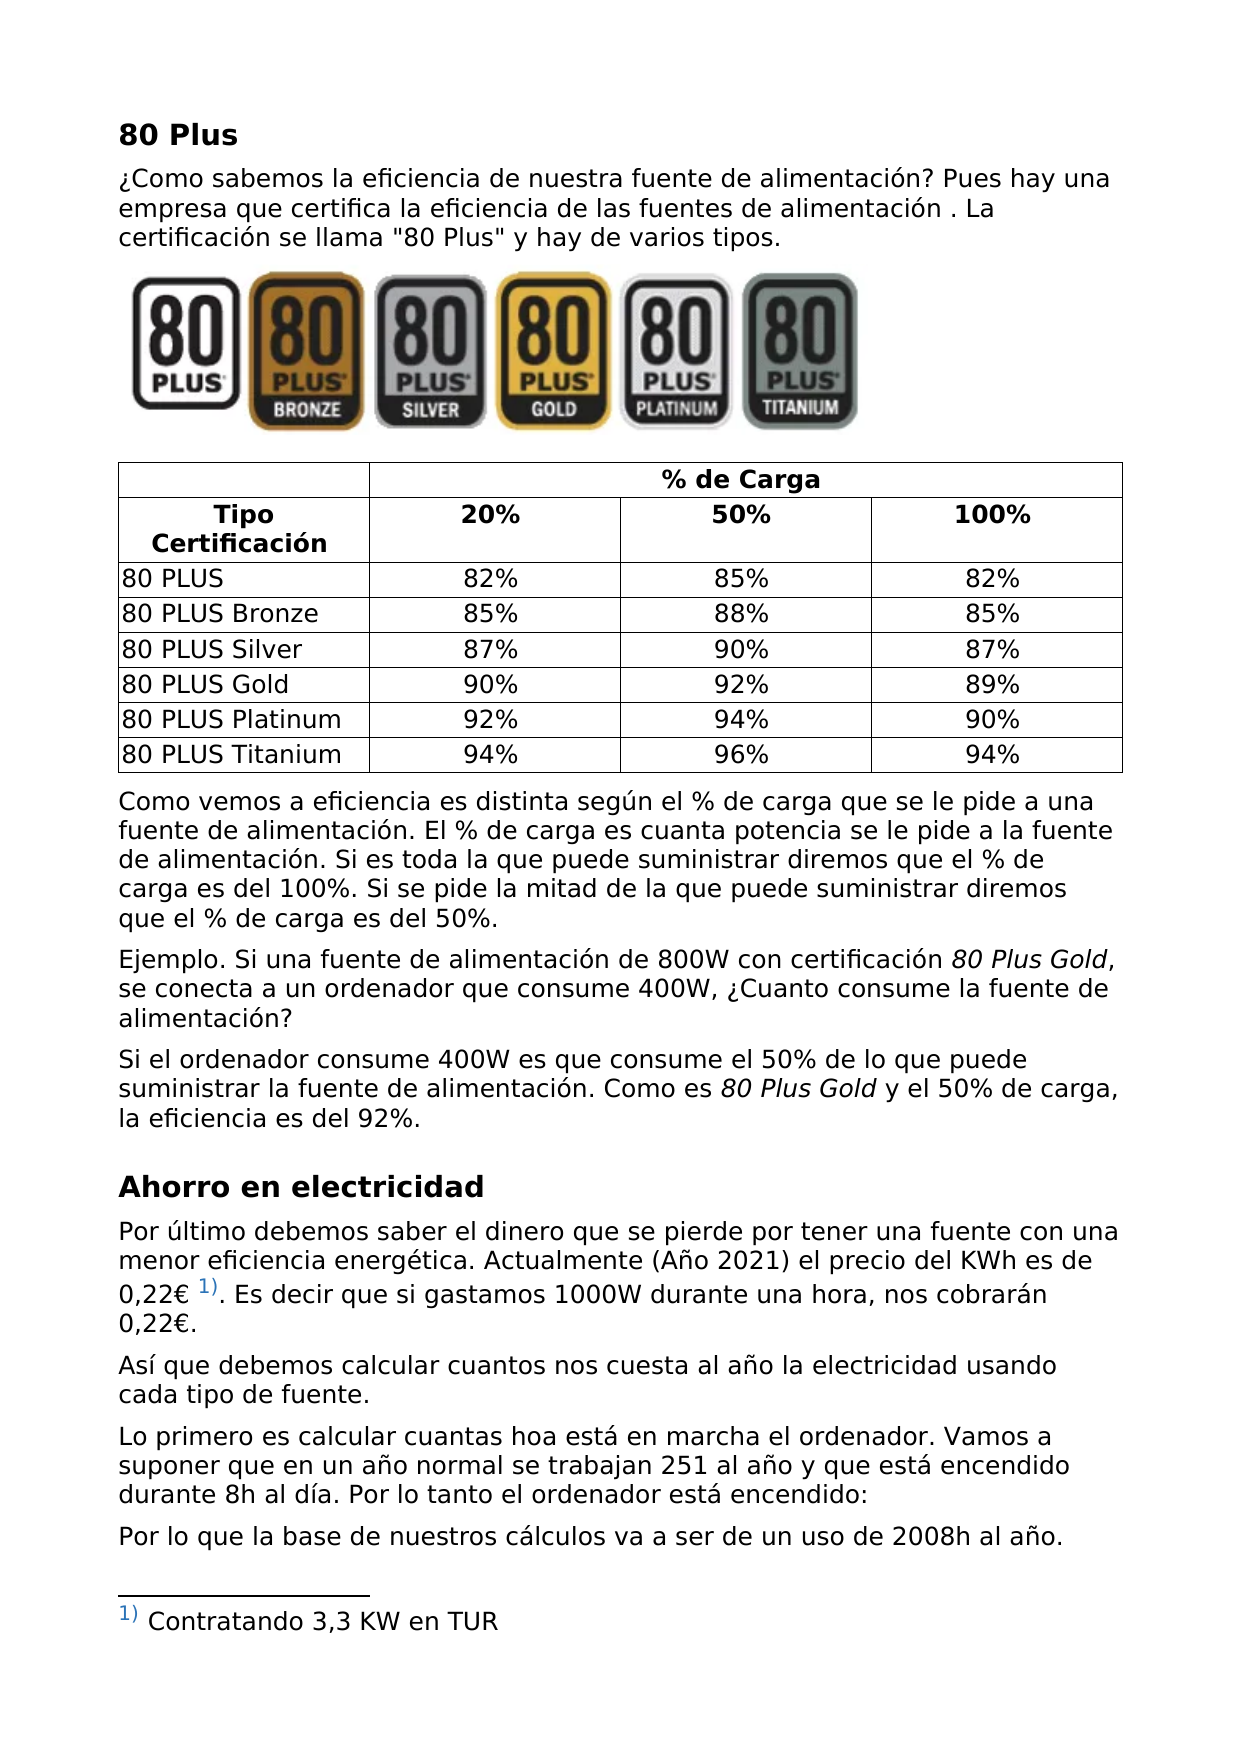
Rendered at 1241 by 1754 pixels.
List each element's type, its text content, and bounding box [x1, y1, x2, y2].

text Por lo que la base de nuestros cálculos va a ser de un uso de 2008h al año. [118, 1522, 1122, 1551]
table_cell 80 PLUS Gold [119, 668, 369, 702]
text ¿Como sabemos la eficiencia de nuestra fuente de alimentación? Pues hay una empresa que certifica la eficiencia de las fuentes de alimentación . La certificación se llama "80 Plus" y hay de varios tipos. [118, 164, 1122, 252]
table_cell 90% [621, 633, 871, 667]
table_cell 94% [370, 738, 620, 772]
table_cell 90% [872, 703, 1122, 737]
table_cell 94% [872, 738, 1122, 772]
table_cell 85% [872, 598, 1122, 632]
table_cell 90% [370, 668, 620, 702]
table_cell 87% [370, 633, 620, 667]
text Contratando 3,3 KW en TUR [118, 1602, 1122, 1636]
table_cell 80 PLUS Platinum [119, 703, 369, 737]
table_cell 85% [621, 563, 871, 597]
table_cell 85% [370, 598, 620, 632]
table_cell 92% [370, 703, 620, 737]
subtitle Ahorro en electricidad [118, 1170, 1122, 1204]
picture [118, 264, 869, 435]
subtitle 80 Plus [118, 118, 1122, 152]
table_cell Tipo Certificación [119, 498, 369, 562]
table_cell 50% [621, 498, 871, 562]
text Por último debemos saber el dinero que se pierde por tener una fuente con una menor eficiencia energética. Actualmente (Año 2021) el precio del KWh es de 0,22€ . Es decir que si gastamos 1000W durante una hora, nos cobrarán 0,22€. [118, 1217, 1122, 1338]
text Si el ordenador consume 400W es que consume el 50% de lo que puede suministrar la fuente de alimentación. Como es 80 Plus Gold y el 50% de carga, la eficiencia es del 92%. [118, 1045, 1122, 1133]
table_cell 96% [621, 738, 871, 772]
table_cell 100% [872, 498, 1122, 562]
table_cell 20% [370, 498, 620, 562]
table_cell 82% [370, 563, 620, 597]
table_cell 80 PLUS [119, 563, 369, 597]
text Así que debemos calcular cuantos nos cuesta al año la electricidad usando cada tipo de fuente. [118, 1351, 1122, 1409]
table_cell 94% [621, 703, 871, 737]
table_cell 87% [872, 633, 1122, 667]
table_header [119, 463, 369, 497]
table_cell 92% [621, 668, 871, 702]
table_header % de Carga [370, 463, 1122, 497]
table_cell 80 PLUS Bronze [119, 598, 369, 632]
table_cell 80 PLUS Silver [119, 633, 369, 667]
table_cell 89% [872, 668, 1122, 702]
table_cell 88% [621, 598, 871, 632]
table_cell 82% [872, 563, 1122, 597]
text Lo primero es calcular cuantas hoa está en marcha el ordenador. Vamos a suponer que en un año normal se trabajan 251 al año y que está encendido durante 8h al día. Por lo tanto el ordenador está encendido: [118, 1422, 1122, 1509]
text Ejemplo. Si una fuente de alimentación de 800W con certificación 80 Plus Gold, se conecta a un ordenador que consume 400W, ¿Cuanto consume la fuente de alimentación? [118, 945, 1122, 1033]
table_cell 80 PLUS Titanium [119, 738, 369, 772]
text Como vemos a eficiencia es distinta según el % de carga que se le pide a una fuente de alimentación. El % de carga es cuanta potencia se le pide a la fuente de alimentación. Si es toda la que puede suministrar diremos que el % de carga es del 100%. Si se pide la mitad de la que puede suministrar diremos que el % de carga es del 50%. [118, 787, 1122, 933]
